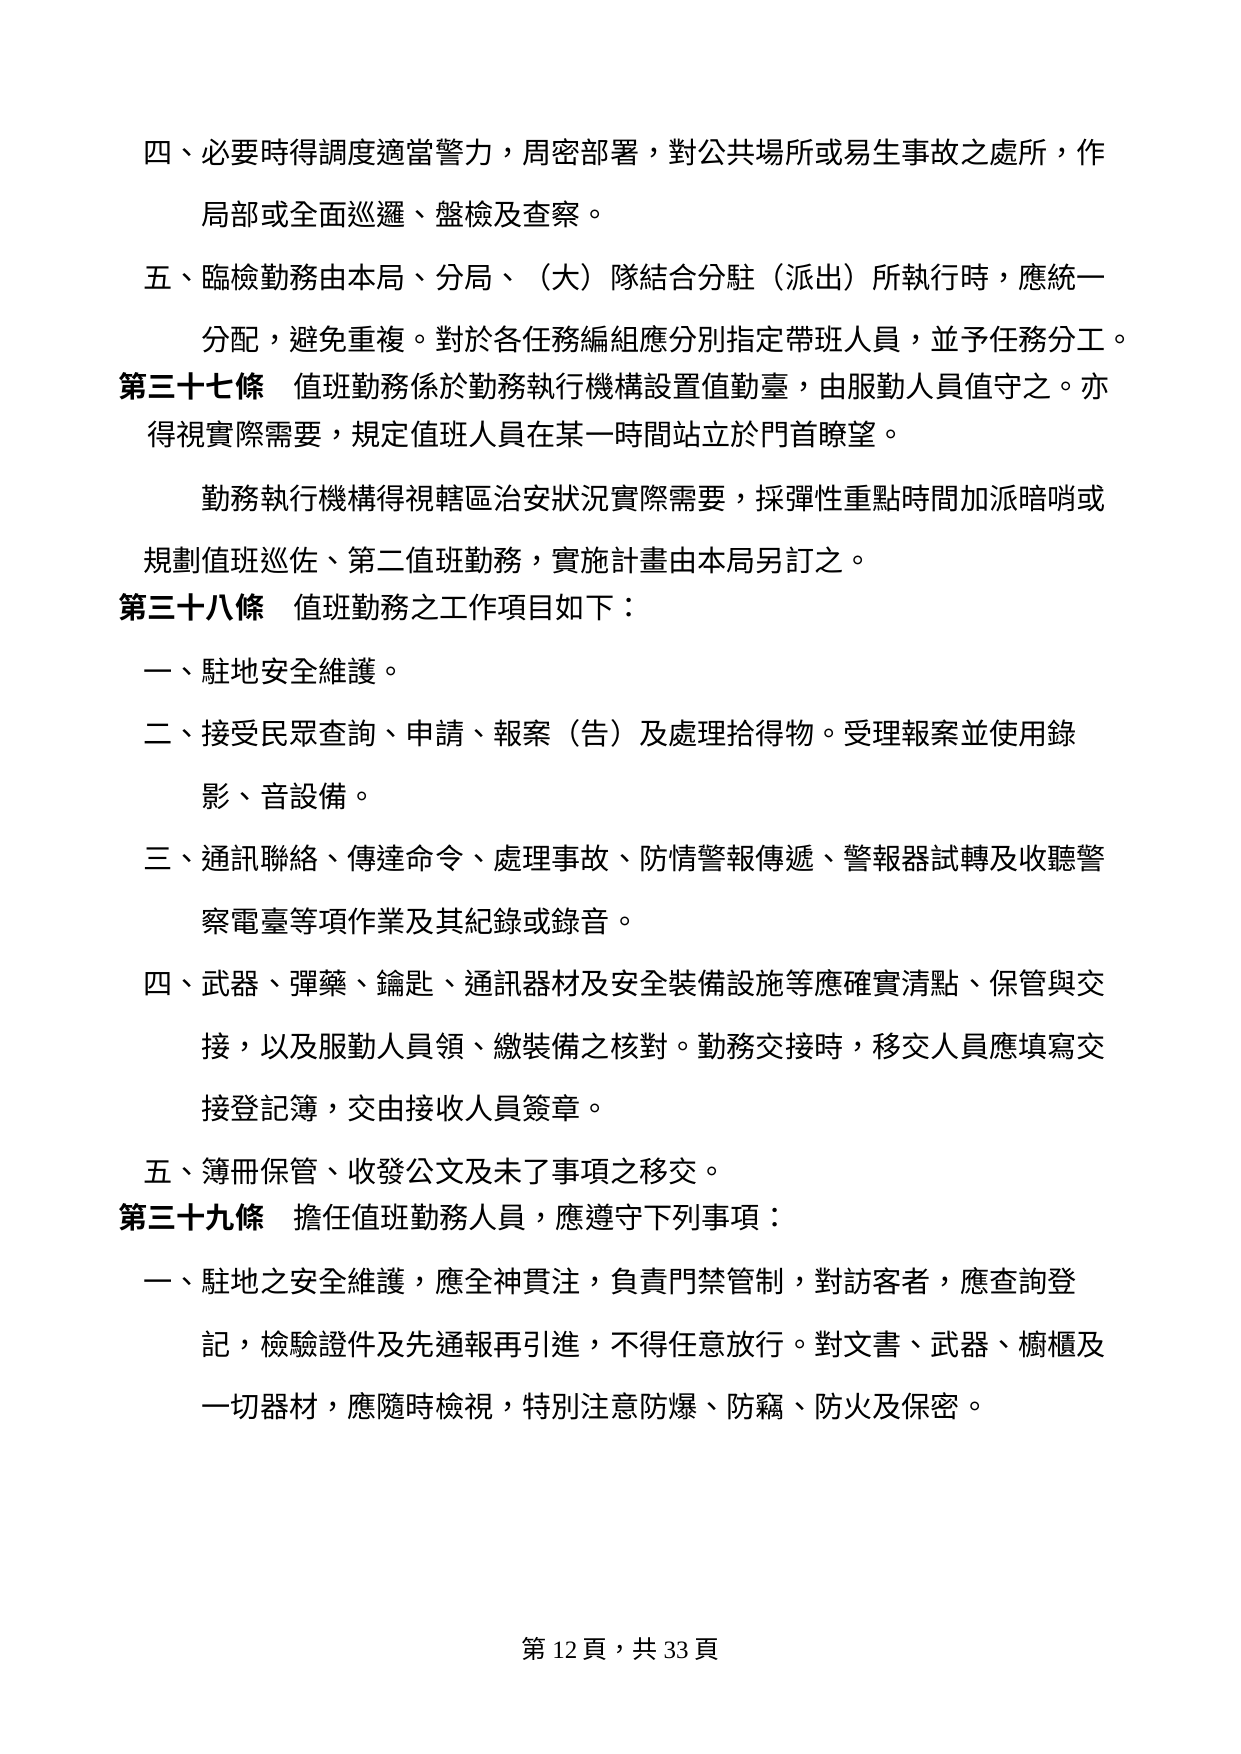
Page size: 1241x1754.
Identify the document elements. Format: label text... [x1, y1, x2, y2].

text 一、駐地之安全維護，應全神貫注，負責門禁管制，對訪客者，應查詢登記，檢驗證件及先通報再引進，不得任意放行。對文書、武器、櫥櫃及一切器材，應隨時檢視，特別注意防爆、防竊、防火及保密。 [143, 1238, 1122, 1426]
text 第三十七條 值班勤務係於勤務執行機構設置值勤臺，由服勤人員值守之。亦得視實際需要，規定值班人員在某一時間站立於門首瞭望。 [118, 359, 1122, 455]
text 一、駐地安全維護。 [143, 628, 1122, 690]
text 五、簿冊保管、收發公文及未了事項之移交。 [143, 1128, 1122, 1190]
text 四、武器、彈藥、鑰匙、通訊器材及安全裝備設施等應確實清點、保管與交接，以及服勤人員領、繳裝備之核對。勤務交接時，移交人員應填寫交接登記簿，交由接收人員簽章。 [143, 940, 1122, 1128]
text 二、接受民眾查詢、申請、報案（告）及處理拾得物。受理報案並使用錄影、音設備。 [143, 690, 1122, 815]
text 三、通訊聯絡、傳達命令、處理事故、防情警報傳遞、警報器試轉及收聽警察電臺等項作業及其紀錄或錄音。 [143, 815, 1122, 940]
text 四、必要時得調度適當警力，周密部署，對公共場所或易生事故之處所，作局部或全面巡邏、盤檢及查察。 [143, 109, 1122, 234]
text 勤務執行機構得視轄區治安狀況實際需要，採彈性重點時間加派暗哨或規劃值班巡佐、第二值班勤務，實施計畫由本局另訂之。 [143, 455, 1122, 580]
text 第三十八條 值班勤務之工作項目如下： [118, 580, 1122, 628]
text 第三十九條 擔任值班勤務人員，應遵守下列事項： [118, 1190, 1122, 1238]
text 五、臨檢勤務由本局、分局、（大）隊結合分駐（派出）所執行時，應統一分配，避免重複。對於各任務編組應分別指定帶班人員，並予任務分工。 [143, 234, 1122, 359]
